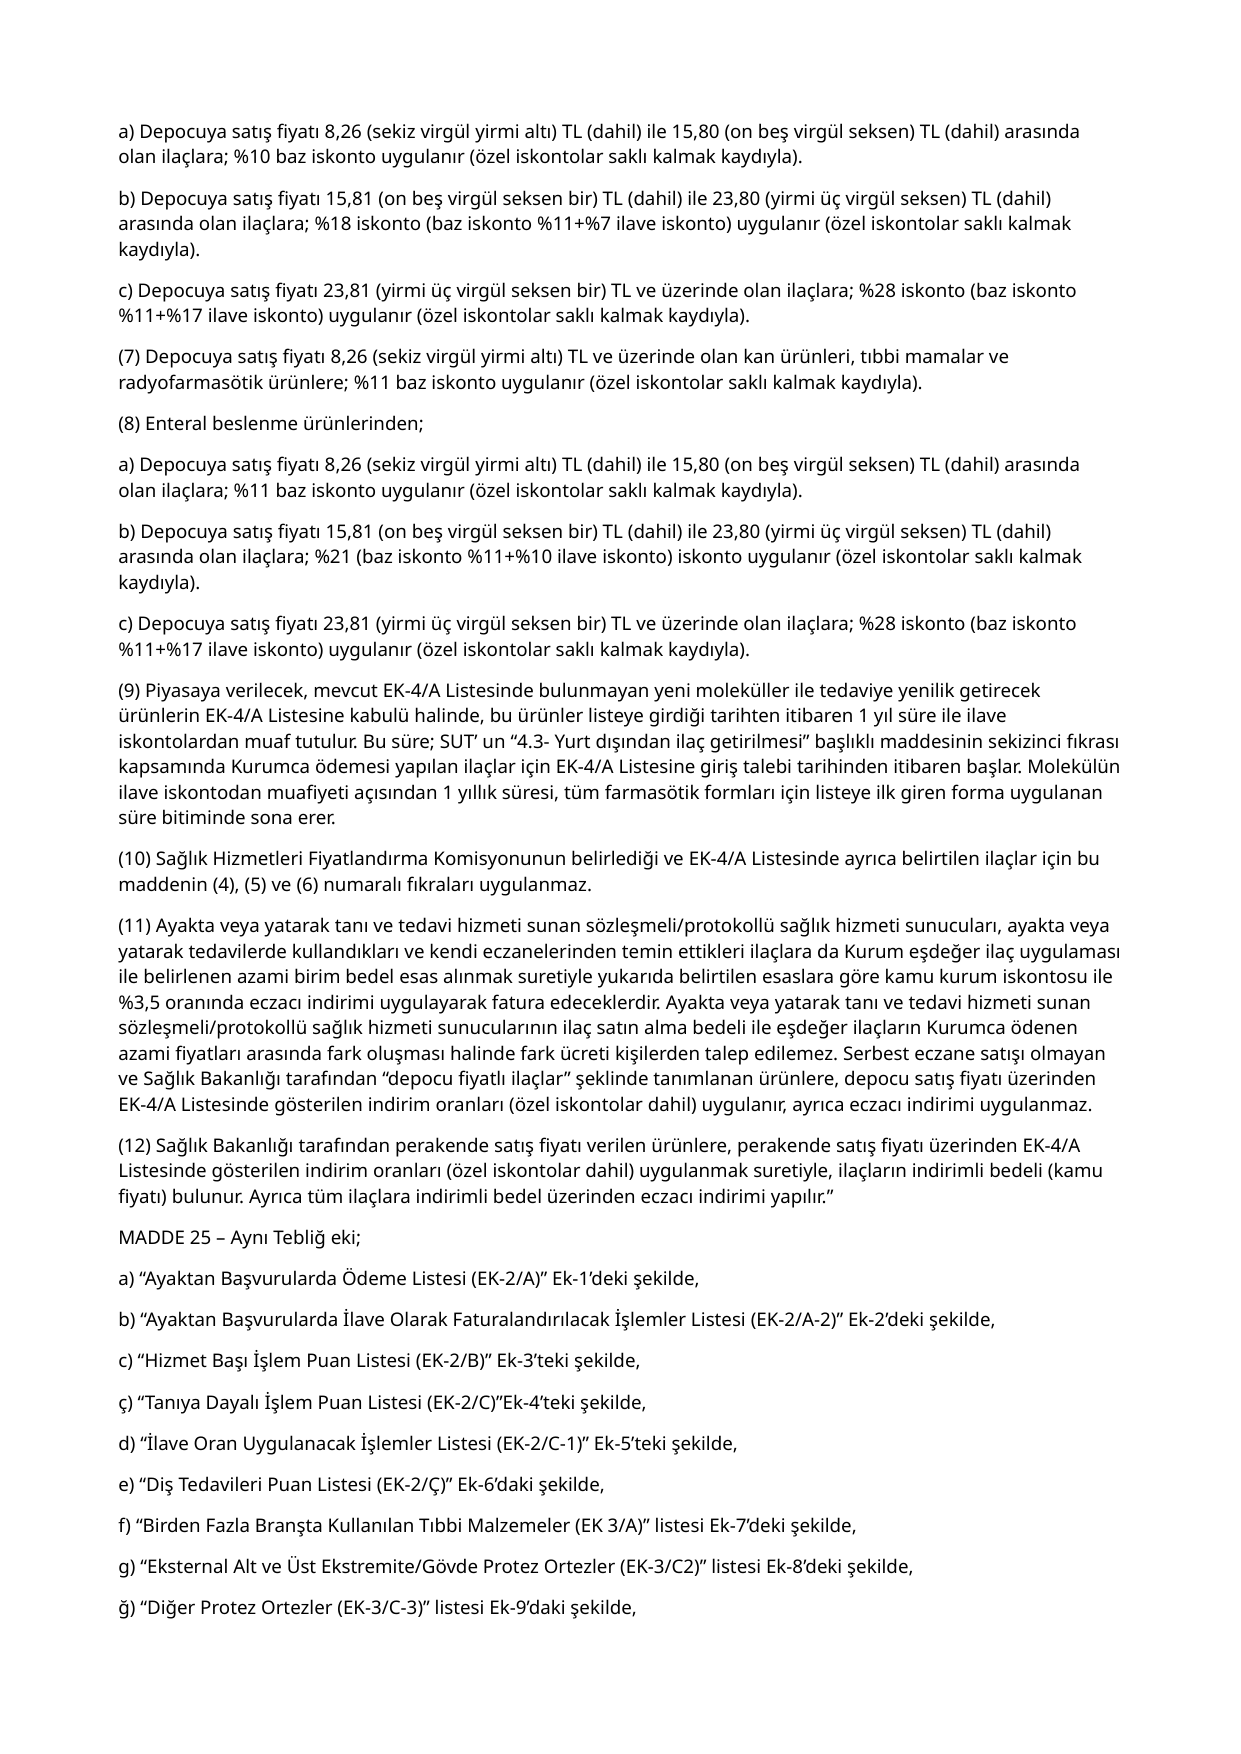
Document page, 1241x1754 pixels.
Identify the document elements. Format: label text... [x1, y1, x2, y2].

text a) Depocuya satış fiyatı 8,26 (sekiz virgül yirmi altı) TL (dahil) ile 15,80 (on beş virgül seksen) TL (dahil) arasında olan ilaçlara; %11 baz iskonto uygulanır (özel iskontolar saklı kalmak kaydıyla). [118, 451, 1122, 502]
text b) “Ayaktan Başvurularda İlave Olarak Faturalandırılacak İşlemler Listesi (EK-2/A-2)” Ek-2’deki şekilde, [118, 1307, 1122, 1332]
text c) “Hizmet Başı İşlem Puan Listesi (EK-2/B)” Ek-3’teki şekilde, [118, 1348, 1122, 1373]
text d) “İlave Oran Uygulanacak İşlemler Listesi (EK-2/C-1)” Ek-5’teki şekilde, [118, 1430, 1122, 1456]
text a) “Ayaktan Başvurularda Ödeme Listesi (EK-2/A)” Ek-1’deki şekilde, [118, 1266, 1122, 1291]
text g) “Eksternal Alt ve Üst Ekstremite/Gövde Protez Ortezler (EK-3/C2)” listesi Ek-8’deki şekilde, [118, 1553, 1122, 1579]
text f) “Birden Fazla Branşta Kullanılan Tıbbi Malzemeler (EK 3/A)” listesi Ek-7’deki şekilde, [118, 1512, 1122, 1538]
text c) Depocuya satış fiyatı 23,81 (yirmi üç virgül seksen bir) TL ve üzerinde olan ilaçlara; %28 iskonto (baz iskonto %11+%17 ilave iskonto) uygulanır (özel iskontolar saklı kalmak kaydıyla). [118, 610, 1122, 661]
text (11) Ayakta veya yatarak tanı ve tedavi hizmeti sunan sözleşmeli/protokollü sağlık hizmeti sunucuları, ayakta veya yatarak tedavilerde kullandıkları ve kendi eczanelerinden temin ettikleri ilaçlara da Kurum eşdeğer ilaç uygulaması ile belirlenen azami birim bedel esas alınmak suretiyle yukarıda belirtilen esaslara göre kamu kurum iskontosu ile %3,5 oranında eczacı indirimi uygulayarak fatura edeceklerdir. Ayakta veya yatarak tanı ve tedavi hizmeti sunan sözleşmeli/protokollü sağlık hizmeti sunucularının ilaç satın alma bedeli ile eşdeğer ilaçların Kurumca ödenen azami fiyatları arasında fark oluşması halinde fark ücreti kişilerden talep edilemez. Serbest eczane satışı olmayan ve Sağlık Bakanlığı tarafından “depocu fiyatlı ilaçlar” şeklinde tanımlanan ürünlere, depocu satış fiyatı üzerinden EK-4/A Listesinde gösterilen indirim oranları (özel iskontolar dahil) uygulanır, ayrıca eczacı indirimi uygulanmaz. [118, 912, 1122, 1117]
text (10) Sağlık Hizmetleri Fiyatlandırma Komisyonunun belirlediği ve EK-4/A Listesinde ayrıca belirtilen ilaçlar için bu maddenin (4), (5) ve (6) numaralı fıkraları uygulanmaz. [118, 846, 1122, 897]
text ç) “Tanıya Dayalı İşlem Puan Listesi (EK-2/C)”Ek-4’teki şekilde, [118, 1389, 1122, 1414]
text ğ) “Diğer Protez Ortezler (EK-3/C-3)” listesi Ek-9’daki şekilde, [118, 1595, 1122, 1620]
text b) Depocuya satış fiyatı 15,81 (on beş virgül seksen bir) TL (dahil) ile 23,80 (yirmi üç virgül seksen) TL (dahil) arasında olan ilaçlara; %21 (baz iskonto %11+%10 ilave iskonto) iskonto uygulanır (özel iskontolar saklı kalmak kaydıyla). [118, 518, 1122, 595]
text b) Depocuya satış fiyatı 15,81 (on beş virgül seksen bir) TL (dahil) ile 23,80 (yirmi üç virgül seksen) TL (dahil) arasında olan ilaçlara; %18 iskonto (baz iskonto %11+%7 ilave iskonto) uygulanır (özel iskontolar saklı kalmak kaydıyla). [118, 185, 1122, 261]
text (9) Piyasaya verilecek, mevcut EK-4/A Listesinde bulunmayan yeni moleküller ile tedaviye yenilik getirecek ürünlerin EK-4/A Listesine kabulü halinde, bu ürünler listeye girdiği tarihten itibaren 1 yıl süre ile ilave iskontolardan muaf tutulur. Bu süre; SUT’ un “4.3- Yurt dışından ilaç getirilmesi” başlıklı maddesinin sekizinci fıkrası kapsamında Kurumca ödemesi yapılan ilaçlar için EK-4/A Listesine giriş talebi tarihinden itibaren başlar. Molekülün ilave iskontodan muafiyeti açısından 1 yıllık süresi, tüm farmasötik formları için listeye ilk giren forma uygulanan süre bitiminde sona erer. [118, 677, 1122, 830]
text (8) Enteral beslenme ürünlerinden; [118, 410, 1122, 436]
text c) Depocuya satış fiyatı 23,81 (yirmi üç virgül seksen bir) TL ve üzerinde olan ilaçlara; %28 iskonto (baz iskonto %11+%17 ilave iskonto) uygulanır (özel iskontolar saklı kalmak kaydıyla). [118, 277, 1122, 328]
text e) “Diş Tedavileri Puan Listesi (EK-2/Ç)” Ek-6’daki şekilde, [118, 1471, 1122, 1497]
text (7) Depocuya satış fiyatı 8,26 (sekiz virgül yirmi altı) TL ve üzerinde olan kan ürünleri, tıbbi mamalar ve radyofarmasötik ürünlere; %11 baz iskonto uygulanır (özel iskontolar saklı kalmak kaydıyla). [118, 344, 1122, 395]
text a) Depocuya satış fiyatı 8,26 (sekiz virgül yirmi altı) TL (dahil) ile 15,80 (on beş virgül seksen) TL (dahil) arasında olan ilaçlara; %10 baz iskonto uygulanır (özel iskontolar saklı kalmak kaydıyla). [118, 118, 1122, 169]
text MADDE 25 – Aynı Tebliğ eki; [118, 1224, 1122, 1250]
text (12) Sağlık Bakanlığı tarafından perakende satış fiyatı verilen ürünlere, perakende satış fiyatı üzerinden EK-4/A Listesinde gösterilen indirim oranları (özel iskontolar dahil) uygulanmak suretiyle, ilaçların indirimli bedeli (kamu fiyatı) bulunur. Ayrıca tüm ilaçlara indirimli bedel üzerinden eczacı indirimi yapılır.” [118, 1132, 1122, 1209]
